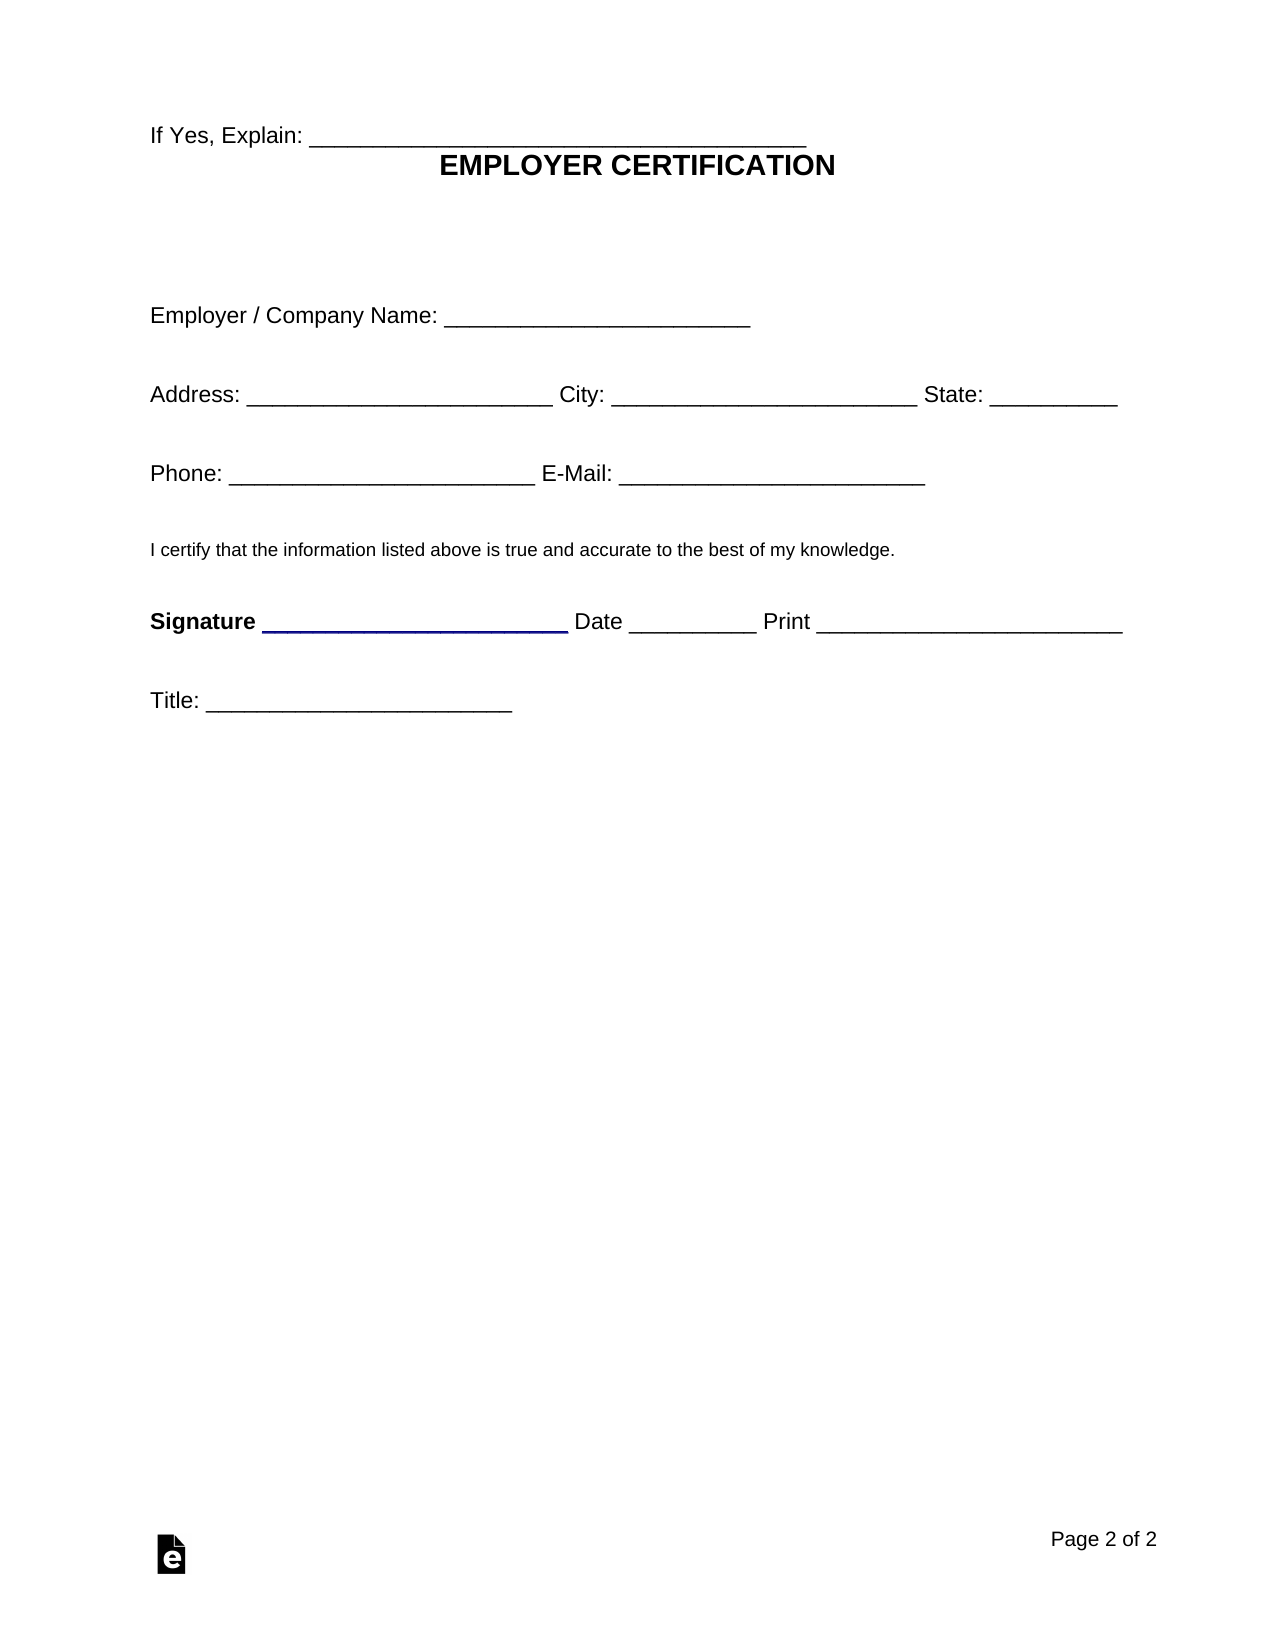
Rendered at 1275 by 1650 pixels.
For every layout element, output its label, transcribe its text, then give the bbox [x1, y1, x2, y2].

subtitle Title: ________________________ [150, 687, 1125, 714]
subtitle EMPLOYER CERTIFICATION [150, 148, 1125, 182]
subtitle Phone: ________________________ E-Mail: ________________________ [150, 460, 1125, 486]
subtitle If Yes, Explain: _______________________________________ [150, 122, 1125, 148]
subtitle Employer / Company Name: ________________________ [150, 302, 1125, 328]
subtitle Signature ________________________ Date __________ Print ________________________ [150, 608, 1125, 634]
subtitle I certify that the information listed above is true and accurate to the best of my knowledge. [150, 539, 1125, 560]
subtitle Address: ________________________ City: ________________________ State: __________ [150, 381, 1125, 407]
